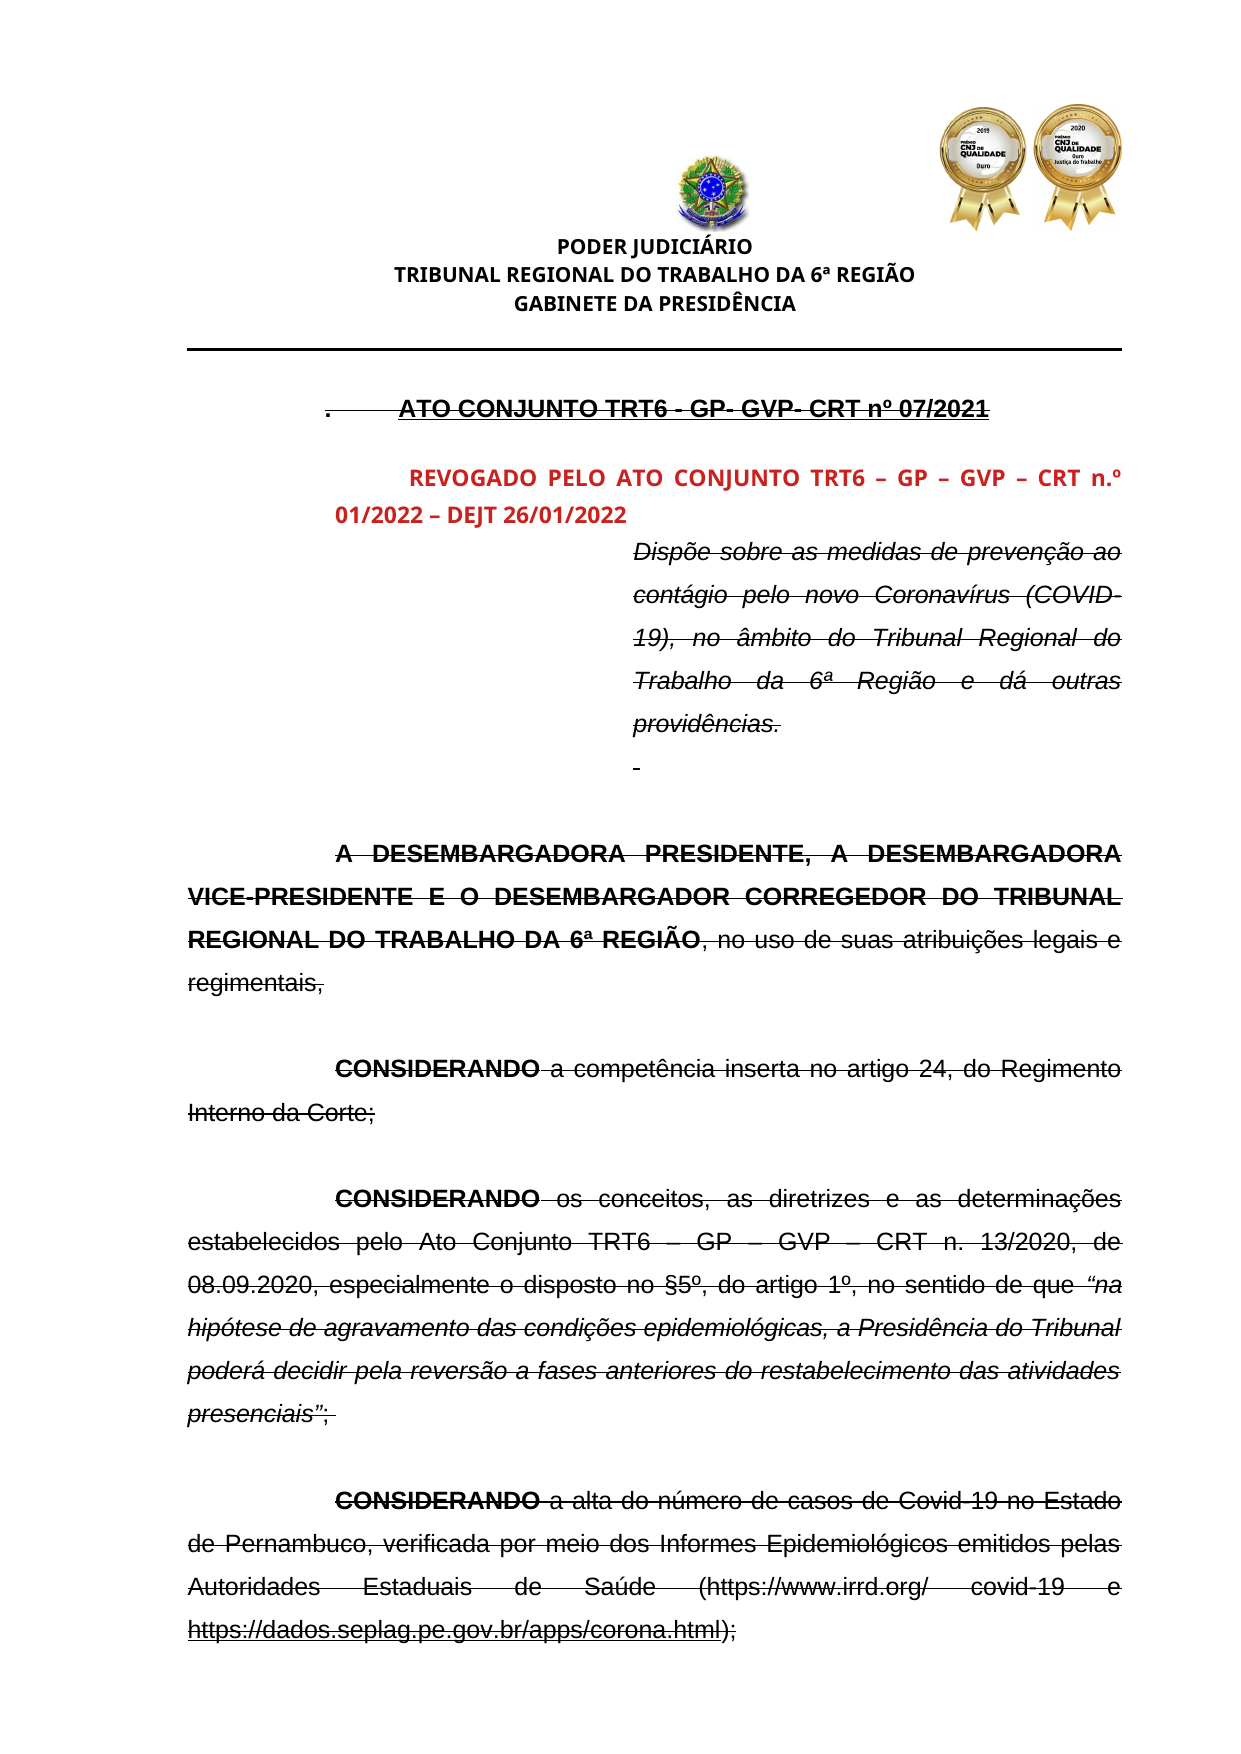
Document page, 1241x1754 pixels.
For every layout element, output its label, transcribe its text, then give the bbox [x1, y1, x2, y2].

picture [939, 106, 1027, 232]
picture [675, 155, 750, 232]
text CONSIDERANDO a alta do número de casos de Covid-19 no Estado de Pernambuco, verificada por meio dos Informes Epidemiológicos emitidos pelas Autoridades Estaduais de Saúde (https://www.irrd.org/ covid-19 e https://dados.seplag.pe.gov.br/apps/corona.html); [187, 1546, 1122, 1588]
text A DESEMBARGADORA PRESIDENTE, A DESEMBARGADORA VICE-PRESIDENTE E O DESEMBARGADOR CORREGEDOR DO TRIBUNAL REGIONAL DO TRABALHO DA 6ª REGIÃO, no uso de suas atribuições legais e regimentais, [187, 899, 1122, 941]
text CONSIDERANDO os conceitos, as diretrizes e as determinações estabelecidos pelo Ato Conjunto TRT6 – GP – GVP – CRT n. 13/2020, de 08.09.2020, especialmente o disposto no §5º, do artigo 1º, no sentido de que “na hipótese de agravamento das condições epidemiológicas, a Presidência do Tribunal poderá decidir pela reversão a fases anteriores do restabelecimento das atividades presenciais”; [187, 1287, 1122, 1329]
text CONSIDERANDO a alta do número de casos de Covid-19 no Estado de Pernambuco, verificada por meio dos Informes Epidemiológicos emitidos pelas Autoridades Estaduais de Saúde (https://www.irrd.org/ covid-19 e https://dados.seplag.pe.gov.br/apps/corona.html); [187, 1486, 1122, 1545]
list ATO CONJUNTO TRT6 - GP- GVP- CRT nº 07/2021 [187, 394, 1126, 423]
text CONSIDERANDO os conceitos, as diretrizes e as determinações estabelecidos pelo Ato Conjunto TRT6 – GP – GVP – CRT n. 13/2020, de 08.09.2020, especialmente o disposto no §5º, do artigo 1º, no sentido de que “na hipótese de agravamento das condições epidemiológicas, a Presidência do Tribunal poderá decidir pela reversão a fases anteriores do restabelecimento das atividades presenciais”; [187, 1244, 1122, 1286]
text Dispõe sobre as medidas de prevenção ao contágio pelo novo Coronavírus (COVID-19), no âmbito do Tribunal Regional do Trabalho da 6ª Região e dá outras providências. [633, 640, 1122, 682]
text CONSIDERANDO os conceitos, as diretrizes e as determinações estabelecidos pelo Ato Conjunto TRT6 – GP – GVP – CRT n. 13/2020, de 08.09.2020, especialmente o disposto no §5º, do artigo 1º, no sentido de que “na hipótese de agravamento das condições epidemiológicas, a Presidência do Tribunal poderá decidir pela reversão a fases anteriores do restabelecimento das atividades presenciais”; [187, 1330, 1122, 1428]
text Dispõe sobre as medidas de prevenção ao contágio pelo novo Coronavírus (COVID-19), no âmbito do Tribunal Regional do Trabalho da 6ª Região e dá outras providências. [633, 597, 1122, 639]
text A DESEMBARGADORA PRESIDENTE, A DESEMBARGADORA VICE-PRESIDENTE E O DESEMBARGADOR CORREGEDOR DO TRIBUNAL REGIONAL DO TRABALHO DA 6ª REGIÃO, no uso de suas atribuições legais e regimentais, [187, 942, 1122, 997]
text CONSIDERANDO a competência inserta no artigo 24, do Regimento Interno da Corte; [187, 1054, 1122, 1126]
text CONSIDERANDO os conceitos, as diretrizes e as determinações estabelecidos pelo Ato Conjunto TRT6 – GP – GVP – CRT n. 13/2020, de 08.09.2020, especialmente o disposto no §5º, do artigo 1º, no sentido de que “na hipótese de agravamento das condições epidemiológicas, a Presidência do Tribunal poderá decidir pela reversão a fases anteriores do restabelecimento das atividades presenciais”; [187, 1184, 1122, 1243]
text Dispõe sobre as medidas de prevenção ao contágio pelo novo Coronavírus (COVID-19), no âmbito do Tribunal Regional do Trabalho da 6ª Região e dá outras providências. [633, 683, 1122, 738]
text Dispõe sobre as medidas de prevenção ao contágio pelo novo Coronavírus (COVID-19), no âmbito do Tribunal Regional do Trabalho da 6ª Região e dá outras providências. [633, 537, 1122, 553]
text A DESEMBARGADORA PRESIDENTE, A DESEMBARGADORA VICE-PRESIDENTE E O DESEMBARGADOR CORREGEDOR DO TRIBUNAL REGIONAL DO TRABALHO DA 6ª REGIÃO, no uso de suas atribuições legais e regimentais, [187, 839, 1122, 898]
list REVOGADO PELO ATO CONJUNTO TRT6 – GP – GVP – CRT n.º 01/2022 – DEJT 26/01/2022 [335, 462, 1122, 531]
text CONSIDERANDO a alta do número de casos de Covid-19 no Estado de Pernambuco, verificada por meio dos Informes Epidemiológicos emitidos pelas Autoridades Estaduais de Saúde (https://www.irrd.org/ covid-19 e https://dados.seplag.pe.gov.br/apps/corona.html); [187, 1589, 1122, 1644]
picture [1033, 103, 1123, 232]
text Dispõe sobre as medidas de prevenção ao contágio pelo novo Coronavírus (COVID-19), no âmbito do Tribunal Regional do Trabalho da 6ª Região e dá outras providências. [633, 554, 1122, 596]
